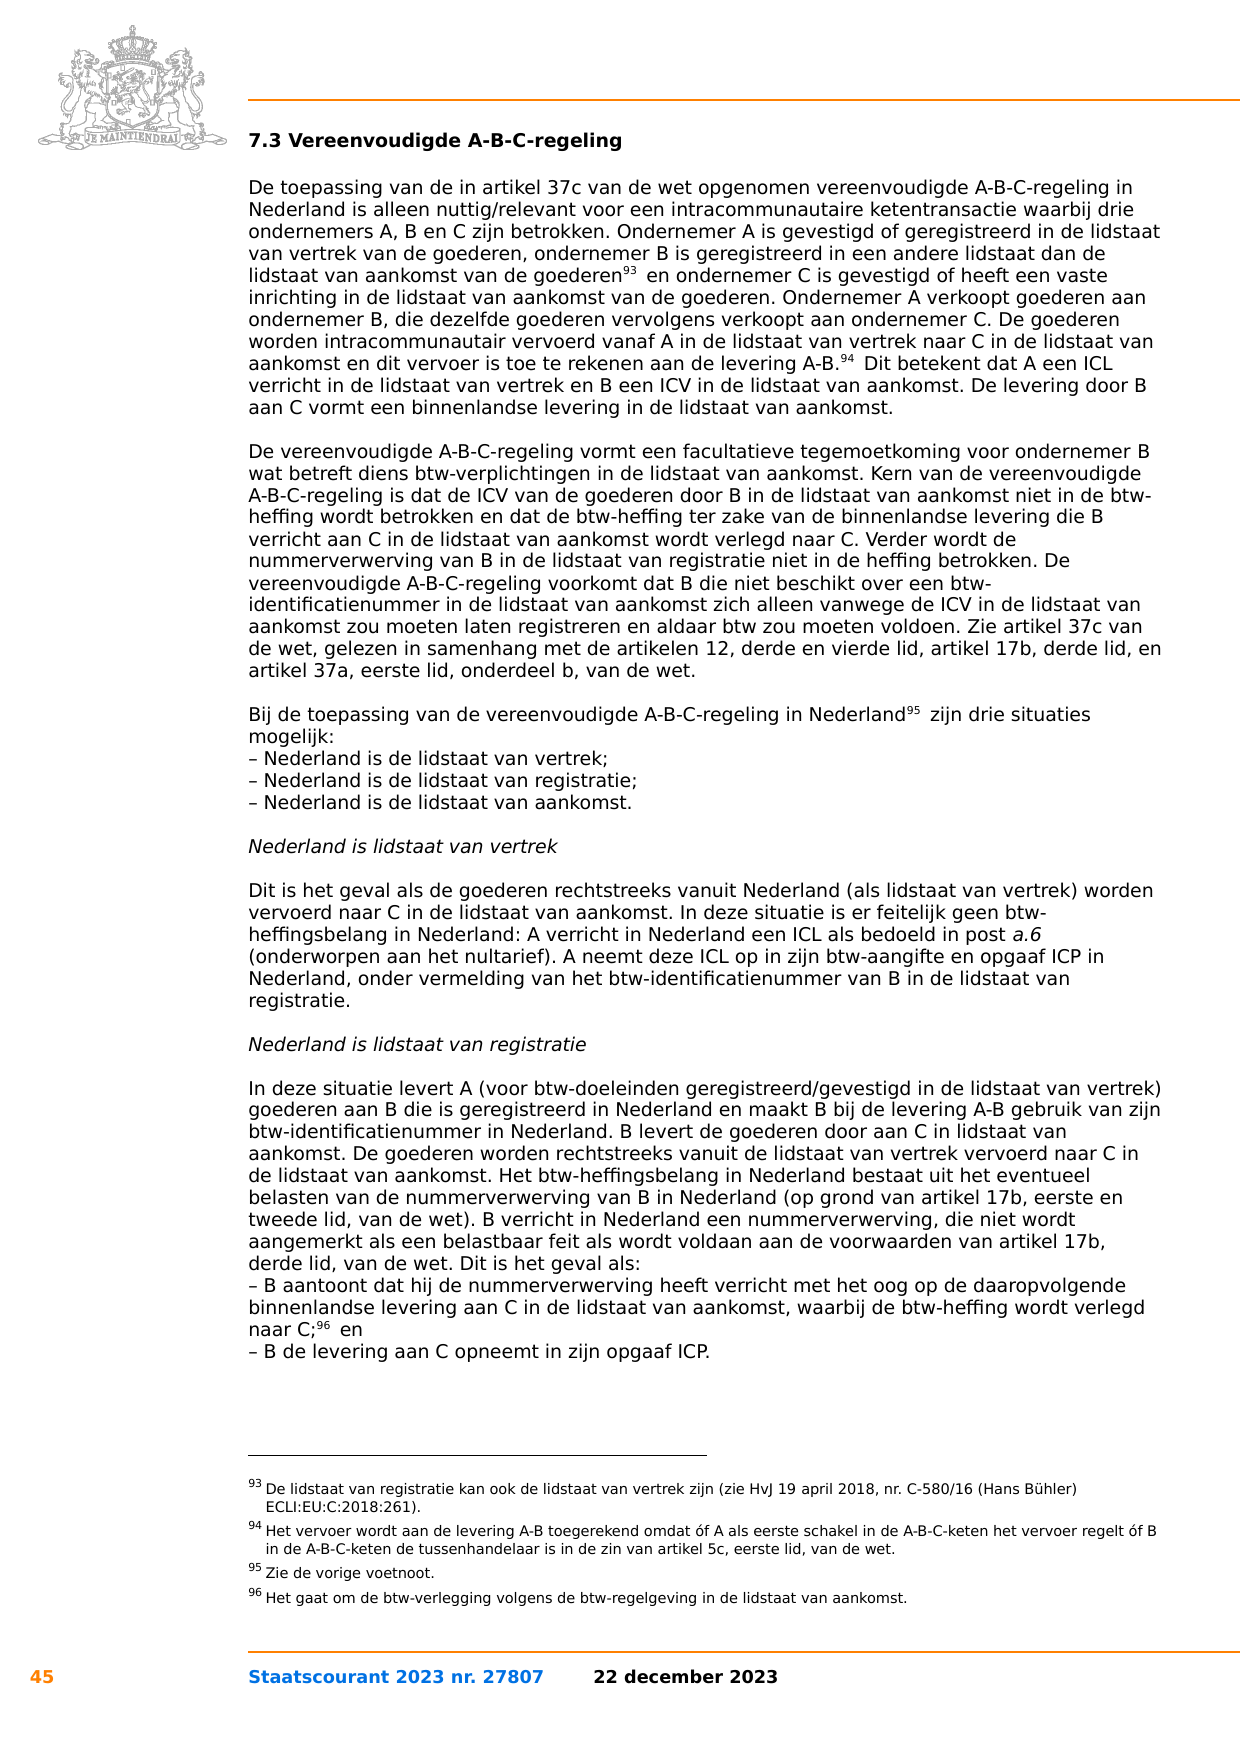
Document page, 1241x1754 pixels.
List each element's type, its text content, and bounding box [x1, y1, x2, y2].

text Het gaat om de btw-verlegging volgens de btw-regelgeving in de lidstaat van aankomst. [248, 1586, 1163, 1608]
text De vereenvoudigde A-B-C-regeling vormt een facultatieve tegemoetkoming voor ondernemer B wat betreft diens btw-verplichtingen in de lidstaat van aankomst. Kern van de vereenvoudigde A-B-C-regeling is dat de ICV van de goederen door B in de lidstaat van aankomst niet in de btw-heffing wordt betrokken en dat de btw-heffing ter zake van de binnenlandse levering die B verricht aan C in de lidstaat van aankomst wordt verlegd naar C. Verder wordt de nummerverwerving van B in de lidstaat van registratie niet in de heffing betrokken. De vereenvoudigde A-B-C-regeling voorkomt dat B die niet beschikt over een btw-identificatienummer in de lidstaat van aankomst zich alleen vanwege de ICV in de lidstaat van aankomst zou moeten laten registreren en aldaar btw zou moeten voldoen. Zie artikel 37c van de wet, gelezen in samenhang met de artikelen 12, derde en vierde lid, artikel 17b, derde lid, en artikel 37a, eerste lid, onderdeel b, van de wet. [248, 441, 1163, 682]
text – B aantoont dat hij de nummerverwerving heeft verricht met het oog op de daaropvolgende binnenlandse levering aan C in de lidstaat van aankomst, waarbij de btw-heffing wordt verlegd naar C; en [248, 1275, 1163, 1341]
text – Nederland is de lidstaat van registratie; [248, 770, 1163, 792]
text Zie de vorige voetnoot. [248, 1561, 1163, 1583]
text – Nederland is de lidstaat van aankomst. [248, 792, 1163, 814]
subtitle Nederland is lidstaat van registratie [248, 1033, 1163, 1056]
text Dit is het geval als de goederen rechtstreeks vanuit Nederland (als lidstaat van vertrek) worden vervoerd naar C in de lidstaat van aankomst. In deze situatie is er feitelijk geen btw-heffingsbelang in Nederland: A verricht in Nederland een ICL als bedoeld in post a.6 (onderworpen aan het nultarief). A neemt deze ICL op in zijn btw-aangifte en opgaaf ICP in Nederland, onder vermelding van het btw-identificatienummer van B in de lidstaat van registratie. [248, 880, 1163, 1012]
subtitle Nederland is lidstaat van vertrek [248, 836, 1163, 858]
subtitle 7.3 Vereenvoudigde A-B-C-regeling [248, 130, 1163, 152]
text In deze situatie levert A (voor btw-doeleinden geregistreerd/gevestigd in de lidstaat van vertrek) goederen aan B die is geregistreerd in Nederland en maakt B bij de levering A-B gebruik van zijn btw-identificatienummer in Nederland. B levert de goederen door aan C in lidstaat van aankomst. De goederen worden rechtstreeks vanuit de lidstaat van vertrek vervoerd naar C in de lidstaat van aankomst. Het btw-heffingsbelang in Nederland bestaat uit het eventueel belasten van de nummerverwerving van B in Nederland (op grond van artikel 17b, eerste en tweede lid, van de wet). B verricht in Nederland een nummerverwerving, die niet wordt aangemerkt als een belastbaar feit als wordt voldaan aan de voorwaarden van artikel 17b, derde lid, van de wet. Dit is het geval als: [248, 1077, 1163, 1275]
text De lidstaat van registratie kan ook de lidstaat van vertrek zijn (zie HvJ 19 april 2018, nr. C-580/16 (Hans Bühler) ECLI:EU:C:2018:261). [248, 1477, 1163, 1516]
picture [38, 25, 227, 150]
text De toepassing van de in artikel 37c van de wet opgenomen vereenvoudigde A-B-C-regeling in Nederland is alleen nuttig/relevant voor een intracommunautaire ketentransactie waarbij drie ondernemers A, B en C zijn betrokken. Ondernemer A is gevestigd of geregistreerd in de lidstaat van vertrek van de goederen, ondernemer B is geregistreerd in een andere lidstaat dan de lidstaat van aankomst van de goederen en ondernemer C is gevestigd of heeft een vaste inrichting in de lidstaat van aankomst van de goederen. Ondernemer A verkoopt goederen aan ondernemer B, die dezelfde goederen vervolgens verkoopt aan ondernemer C. De goederen worden intracommunautair vervoerd vanaf A in de lidstaat van vertrek naar C in de lidstaat van aankomst en dit vervoer is toe te rekenen aan de levering A-B. Dit betekent dat A een ICL verricht in de lidstaat van vertrek en B een ICV in de lidstaat van aankomst. De levering door B aan C vormt een binnenlandse levering in de lidstaat van aankomst. [248, 177, 1163, 419]
text – B de levering aan C opneemt in zijn opgaaf ICP. [248, 1341, 1163, 1363]
text Het vervoer wordt aan de levering A-B toegerekend omdat óf A als eerste schakel in de A-B-C-keten het vervoer regelt óf B in de A-B-C-keten de tussenhandelaar is in de zin van artikel 5c, eerste lid, van de wet. [248, 1519, 1163, 1558]
text Bij de toepassing van de vereenvoudigde A-B-C-regeling in Nederland zijn drie situaties mogelijk: [248, 704, 1163, 748]
text – Nederland is de lidstaat van vertrek; [248, 748, 1163, 770]
